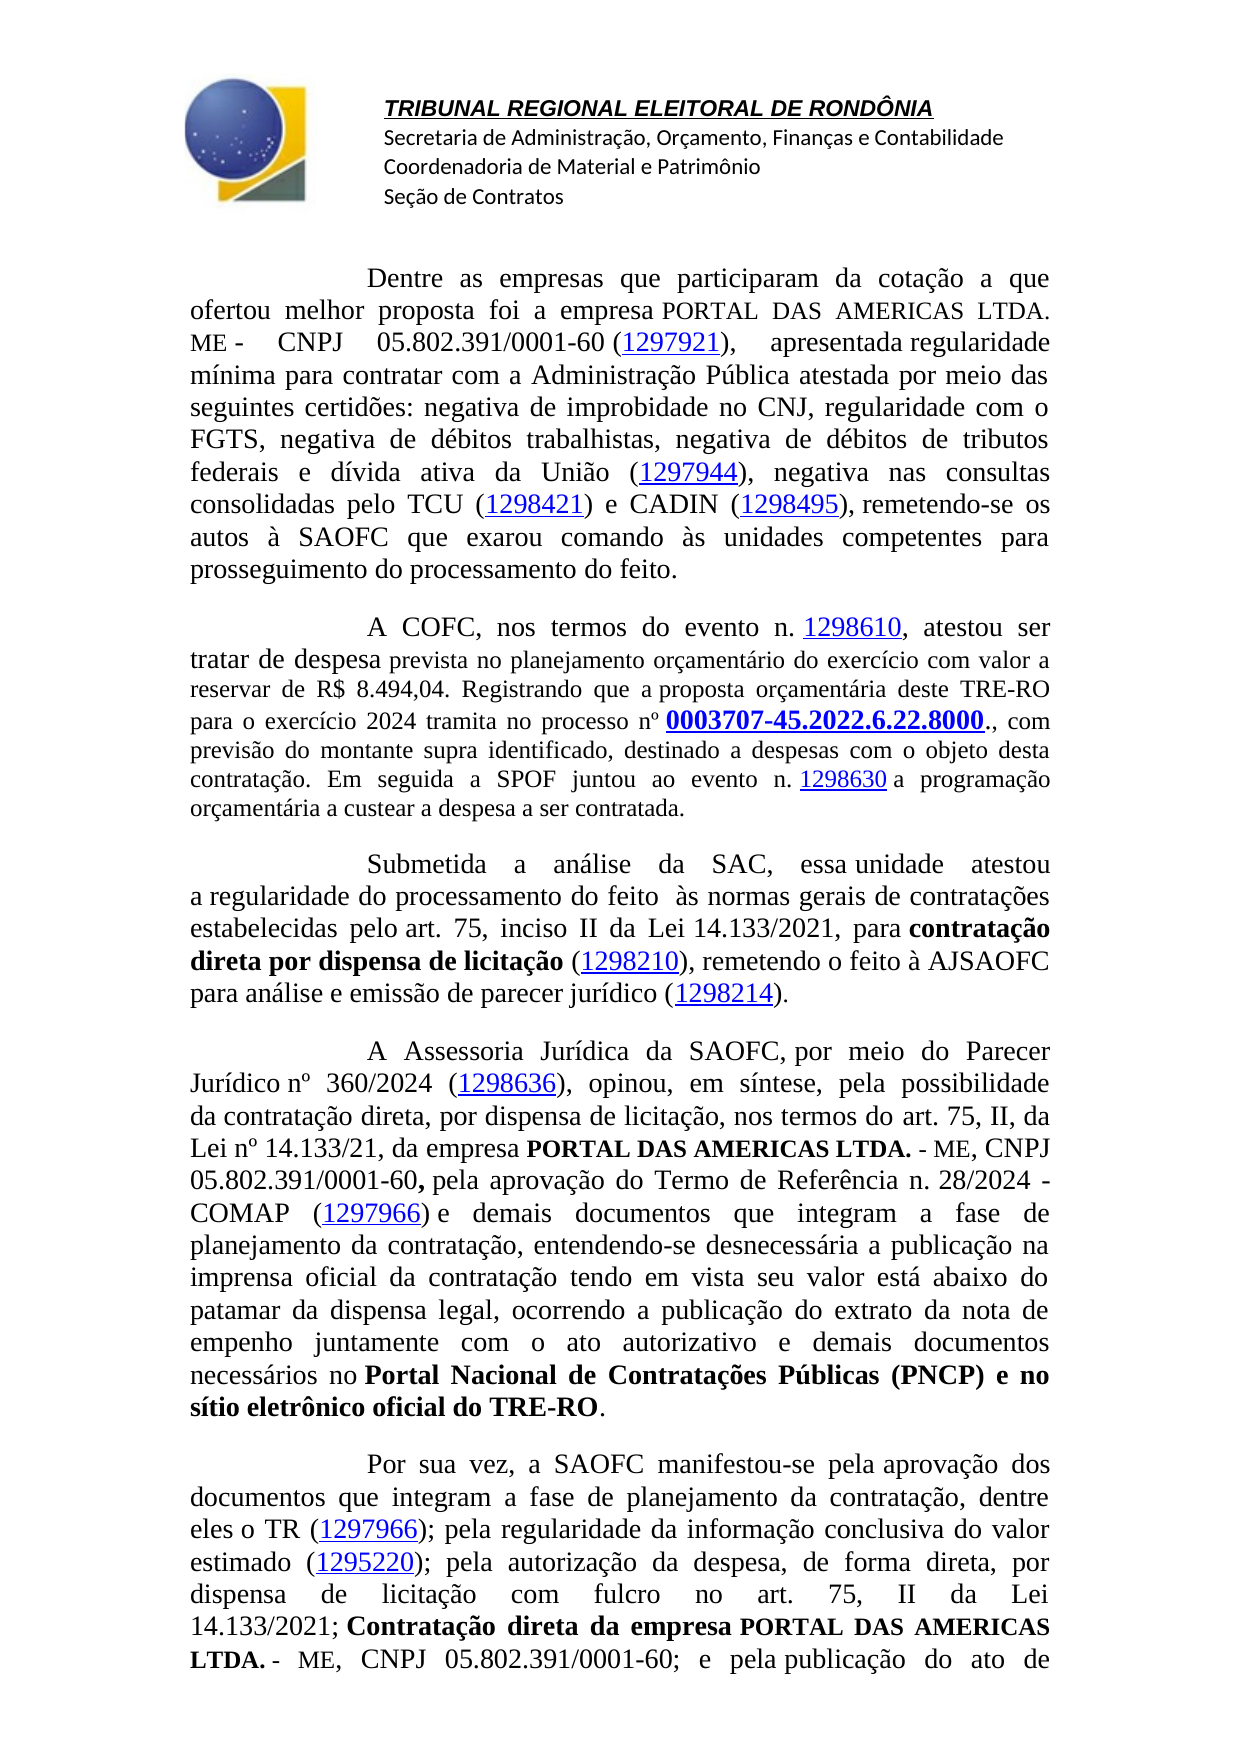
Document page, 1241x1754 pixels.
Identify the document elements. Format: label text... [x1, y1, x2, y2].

text A COFC, nos termos do evento n. 1298610, atestou ser tratar de despesa prevista no planejamento orçamentário do exercício com valor a reservar de R$ 8.494,04. Registrando que a proposta orçamentária deste TRE-RO para o exercício 2024 tramita no processo nº 0003707-45.2022.6.22.8000., com previsão do montante supra identificado, destinado a despesas com o objeto desta contratação. Em seguida a SPOF juntou ao evento n. 1298630 a programação orçamentária a custear a despesa a ser contratada. [190, 609, 1051, 822]
text Dentre as empresas que participaram da cotação a que ofertou melhor proposta foi a empresa PORTAL DAS AMERICAS LTDA. ME - CNPJ 05.802.391/0001-60 (1297921), apresentada regularidade mínima para contratar com a Administração Pública atestada por meio das seguintes certidões: negativa de improbidade no CNJ, regularidade com o FGTS, negativa de débitos trabalhistas, negativa de débitos de tributos federais e dívida ativa da União (1297944), negativa nas consultas consolidadas pelo TCU (1298421) e CADIN (1298495), remetendo-se os autos à SAOFC que exarou comando às unidades competentes para prosseguimento do processamento do feito. [190, 261, 1051, 584]
text Submetida a análise da SAC, essa unidade atestou a regularidade do processamento do feito às normas gerais de contratações estabelecidas pelo art. 75, inciso II da Lei 14.133/2021, para contratação direta por dispensa de licitação (1298210), remetendo o feito à AJSAOFC para análise e emissão de parecer jurídico (1298214). [190, 847, 1051, 1009]
text Por sua vez, a SAOFC manifestou-se pela aprovação dos documentos que integram a fase de planejamento da contratação, dentre eles o TR (1297966); pela regularidade da informação conclusiva do valor estimado (1295220); pela autorização da despesa, de forma direta, por dispensa de licitação com fulcro no art. 75, II da Lei 14.133/2021; Contratação direta da empresa PORTAL DAS AMERICAS LTDA. - ME, CNPJ 05.802.391/0001-60; e pela publicação do ato de [190, 1447, 1051, 1674]
text A Assessoria Jurídica da SAOFC, por meio do Parecer Jurídico nº 360/2024 (1298636), opinou, em síntese, pela possibilidade da contratação direta, por dispensa de licitação, nos termos do art. 75, II, da Lei nº 14.133/21, da empresa PORTAL DAS AMERICAS LTDA. - ME, CNPJ 05.802.391/0001-60, pela aprovação do Termo de Referência n. 28/2024 - COMAP (1297966) e demais documentos que integram a fase de planejamento da contratação, entendendo-se desnecessária a publicação na imprensa oficial da contratação tendo em vista seu valor está abaixo do patamar da dispensa legal, ocorrendo a publicação do extrato da nota de empenho juntamente com o ato autorizativo e demais documentos necessários no Portal Nacional de Contratações Públicas (PNCP) e no sítio eletrônico oficial do TRE-RO. [190, 1034, 1051, 1422]
